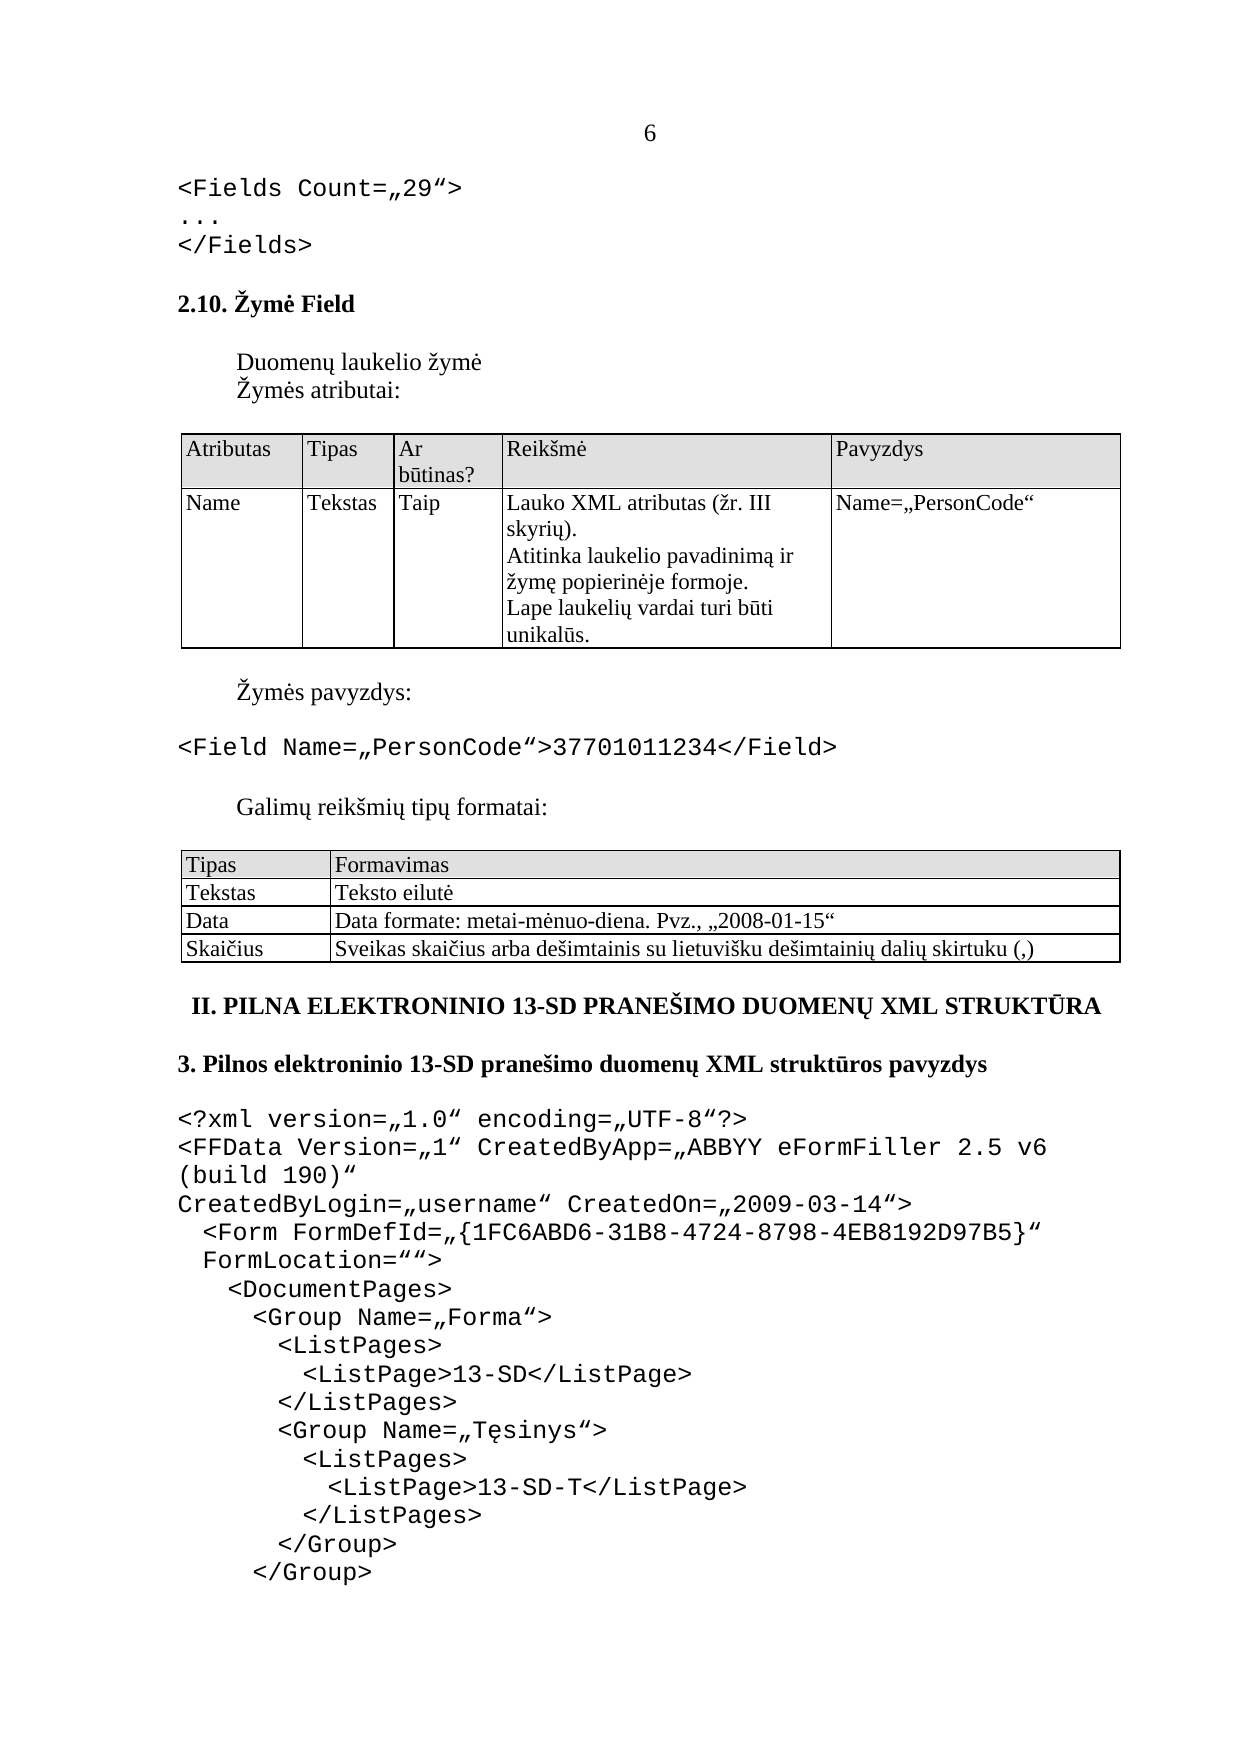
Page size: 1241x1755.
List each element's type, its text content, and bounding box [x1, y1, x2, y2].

table_cell Lauko XML atributas (žr. III skyrių). Atitinka laukelio pavadinimą ir žymę popierinėje formoje. Lape laukelių vardai turi būti unikalūs. [503, 489, 831, 647]
table_header Tipas [303, 435, 393, 487]
table_cell Name=„PersonCode“ [832, 489, 1120, 647]
text <ListPage>13-SD</ListPage> [302, 1361, 1122, 1390]
text <Fields Count=„29“> [177, 176, 1122, 204]
text </Group> [252, 1560, 1122, 1588]
text </ListPages> [277, 1390, 1122, 1418]
text ... [177, 204, 1122, 232]
table_cell Teksto eilutė [331, 879, 1119, 905]
text Duomenų laukelio žymė [177, 347, 1122, 376]
table_header Tipas [182, 851, 330, 877]
table_cell Skaičius [182, 935, 330, 961]
text <Form FormDefId=„{1FC6ABD6-31B8-4724-8798-4EB8192D97B5}“ FormLocation=““> [202, 1220, 1122, 1276]
table_cell Tekstas [303, 489, 393, 647]
table_cell Taip [395, 489, 502, 647]
table_cell Name [182, 489, 302, 647]
text <Group Name=„Tęsinys“> [277, 1418, 1122, 1446]
text <Group Name=„Forma“> [252, 1305, 1122, 1333]
table_header Ar būtinas? [395, 435, 502, 487]
text Žymės atributai: [177, 376, 1122, 404]
text Žymės pavyzdys: [177, 677, 1122, 706]
text <FFData Version=„1“ CreatedByApp=„ABBYY eFormFiller 2.5 v6 (build 190)“ [177, 1135, 1122, 1191]
text <ListPage>13-SD-T</ListPage> [327, 1475, 1122, 1503]
text </Fields> [177, 232, 1122, 261]
table_header Atributas [182, 435, 302, 487]
text <ListPages> [277, 1333, 1122, 1361]
text II. PILNA ELEKTRONINIO 13-SD PRANEŠIMO DUOMENŲ XML STRUKTŪRA [177, 991, 1122, 1020]
table_header Reikšmė [503, 435, 831, 487]
table_cell Tekstas [182, 879, 330, 905]
text <DocumentPages> [227, 1276, 1122, 1305]
table_header Formavimas [331, 851, 1119, 877]
text CreatedByLogin=„username“ CreatedOn=„2009-03-14“> [177, 1191, 1122, 1220]
text </ListPages> [302, 1503, 1122, 1531]
text <Field Name=„PersonCode“>37701011234</Field> [177, 735, 1122, 763]
table_cell Sveikas skaičius arba dešimtainis su lietuvišku dešimtainių dalių skirtuku (,) [331, 935, 1119, 961]
text <ListPages> [302, 1446, 1122, 1475]
text Galimų reikšmių tipų formatai: [177, 792, 1122, 821]
text 2.10. Žymė Field [177, 289, 1122, 318]
table_cell Data [182, 907, 330, 933]
table_cell Data formate: metai-mėnuo-diena. Pvz., „2008-01-15“ [331, 907, 1119, 933]
text </Group> [277, 1531, 1122, 1560]
table_header Pavyzdys [832, 435, 1120, 487]
text <?xml version=„1.0“ encoding=„UTF-8“?> [177, 1106, 1122, 1135]
text 3. Pilnos elektroninio 13-SD pranešimo duomenų XML struktūros pavyzdys [177, 1049, 1122, 1078]
